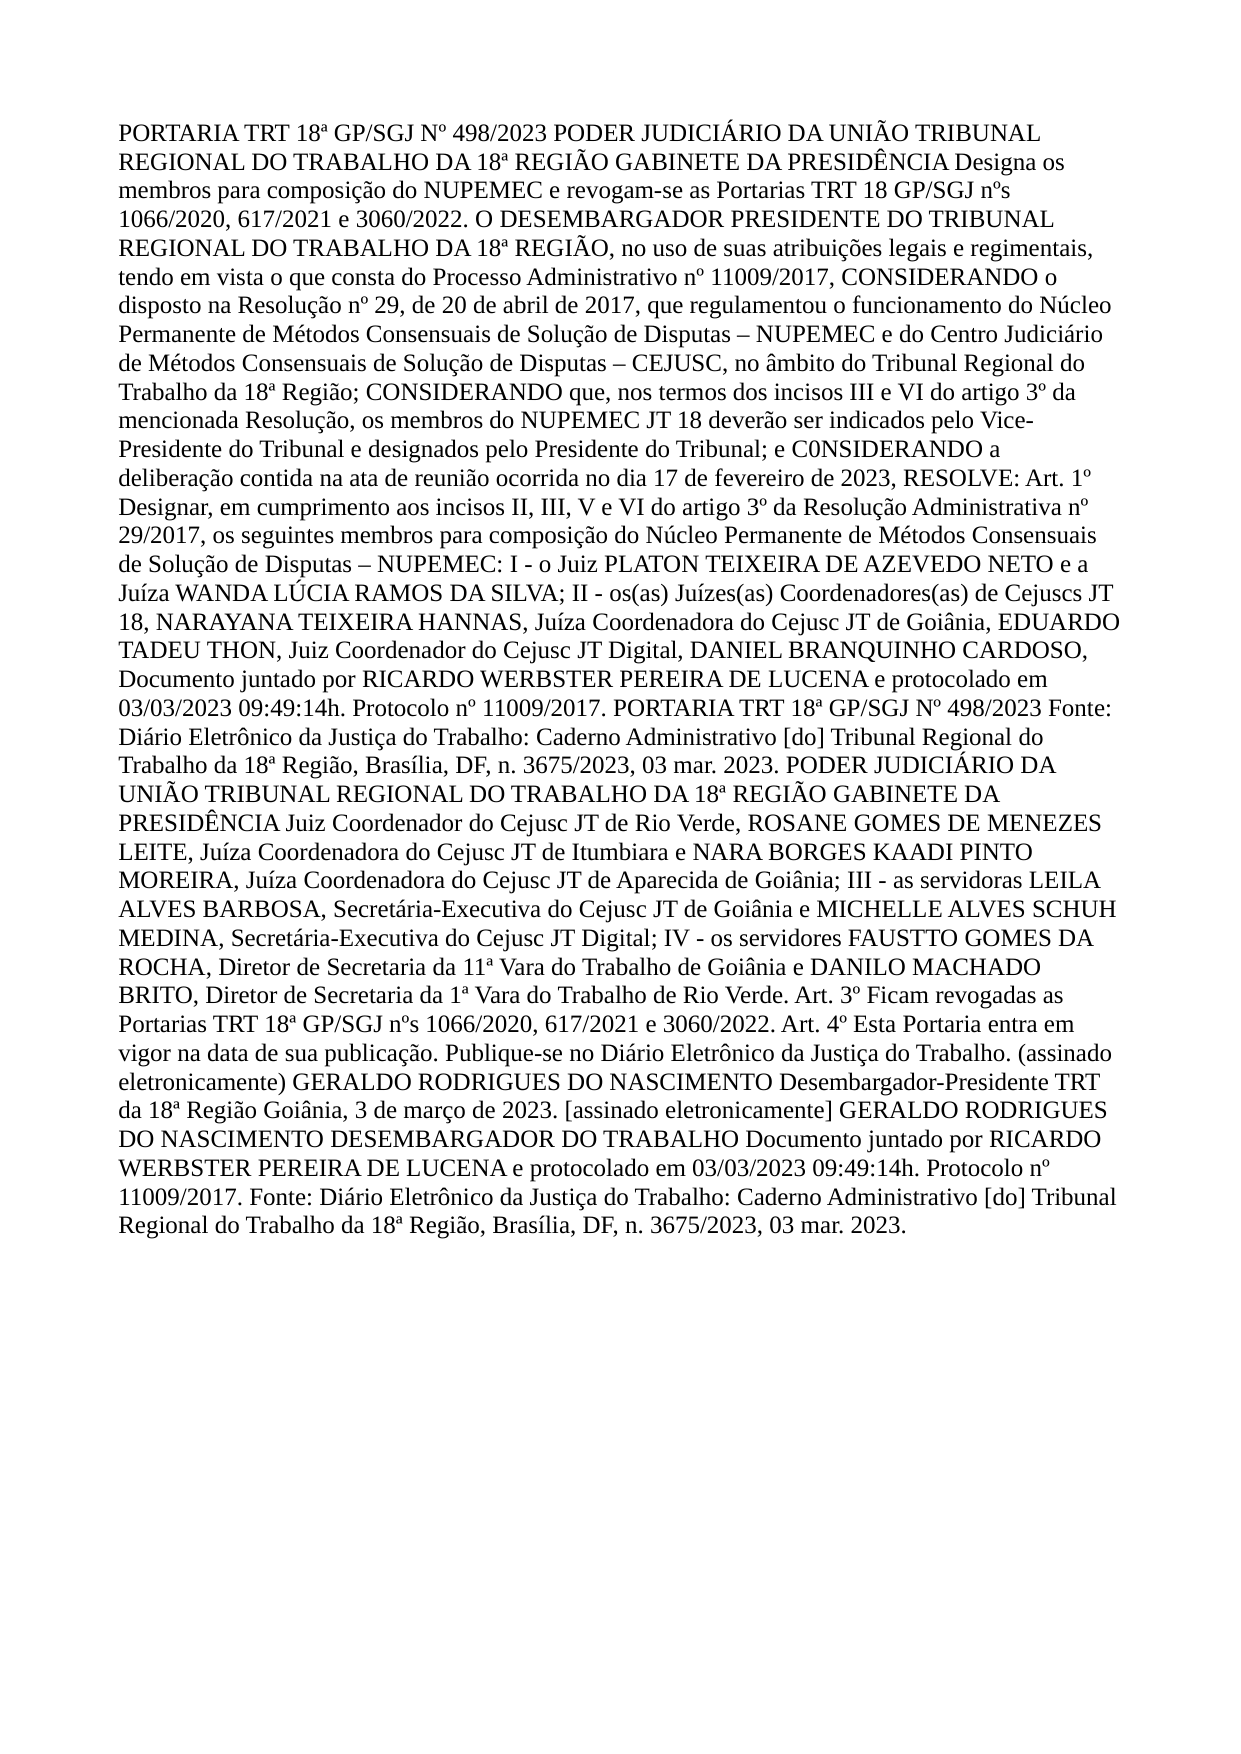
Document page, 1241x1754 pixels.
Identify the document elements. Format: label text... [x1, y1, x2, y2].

text PORTARIA TRT 18ª GP/SGJ Nº 498/2023 PODER JUDICIÁRIO DA UNIÃO TRIBUNAL REGIONAL DO TRABALHO DA 18ª REGIÃO GABINETE DA PRESIDÊNCIA Designa os membros para composição do NUPEMEC e revogam-se as Portarias TRT 18 GP/SGJ nºs 1066/2020, 617/2021 e 3060/2022. O DESEMBARGADOR PRESIDENTE DO TRIBUNAL REGIONAL DO TRABALHO DA 18ª REGIÃO, no uso de suas atribuições legais e regimentais, tendo em vista o que consta do Processo Administrativo nº 11009/2017, CONSIDERANDO o disposto na Resolução nº 29, de 20 de abril de 2017, que regulamentou o funcionamento do Núcleo Permanente de Métodos Consensuais de Solução de Disputas – NUPEMEC e do Centro Judiciário de Métodos Consensuais de Solução de Disputas – CEJUSC, no âmbito do Tribunal Regional do Trabalho da 18ª Região; CONSIDERANDO que, nos termos dos incisos III e VI do artigo 3º da mencionada Resolução, os membros do NUPEMEC JT 18 deverão ser indicados pelo Vice-Presidente do Tribunal e designados pelo Presidente do Tribunal; e C0NSIDERANDO a deliberação contida na ata de reunião ocorrida no dia 17 de fevereiro de 2023, RESOLVE: Art. 1º Designar, em cumprimento aos incisos II, III, V e VI do artigo 3º da Resolução Administrativa nº 29/2017, os seguintes membros para composição do Núcleo Permanente de Métodos Consensuais de Solução de Disputas – NUPEMEC: I - o Juiz PLATON TEIXEIRA DE AZEVEDO NETO e a Juíza WANDA LÚCIA RAMOS DA SILVA; II - os(as) Juízes(as) Coordenadores(as) de Cejuscs JT 18, NARAYANA TEIXEIRA HANNAS, Juíza Coordenadora do Cejusc JT de Goiânia, EDUARDO TADEU THON, Juiz Coordenador do Cejusc JT Digital, DANIEL BRANQUINHO CARDOSO, Documento juntado por RICARDO WERBSTER PEREIRA DE LUCENA e protocolado em 03/03/2023 09:49:14h. Protocolo nº 11009/2017. PORTARIA TRT 18ª GP/SGJ Nº 498/2023 Fonte: Diário Eletrônico da Justiça do Trabalho: Caderno Administrativo [do] Tribunal Regional do Trabalho da 18ª Região, Brasília, DF, n. 3675/2023, 03 mar. 2023. PODER JUDICIÁRIO DA UNIÃO TRIBUNAL REGIONAL DO TRABALHO DA 18ª REGIÃO GABINETE DA PRESIDÊNCIA Juiz Coordenador do Cejusc JT de Rio Verde, ROSANE GOMES DE MENEZES LEITE, Juíza Coordenadora do Cejusc JT de Itumbiara e NARA BORGES KAADI PINTO MOREIRA, Juíza Coordenadora do Cejusc JT de Aparecida de Goiânia; III - as servidoras LEILA ALVES BARBOSA, Secretária-Executiva do Cejusc JT de Goiânia e MICHELLE ALVES SCHUH MEDINA, Secretária-Executiva do Cejusc JT Digital; IV - os servidores FAUSTTO GOMES DA ROCHA, Diretor de Secretaria da 11ª Vara do Trabalho de Goiânia e DANILO MACHADO BRITO, Diretor de Secretaria da 1ª Vara do Trabalho de Rio Verde. Art. 3º Ficam revogadas as Portarias TRT 18ª GP/SGJ nºs 1066/2020, 617/2021 e 3060/2022. Art. 4º Esta Portaria entra em vigor na data de sua publicação. Publique-se no Diário Eletrônico da Justiça do Trabalho. (assinado eletronicamente) GERALDO RODRIGUES DO NASCIMENTO Desembargador-Presidente TRT da 18ª Região Goiânia, 3 de março de 2023. [assinado eletronicamente] GERALDO RODRIGUES DO NASCIMENTO DESEMBARGADOR DO TRABALHO Documento juntado por RICARDO WERBSTER PEREIRA DE LUCENA e protocolado em 03/03/2023 09:49:14h. Protocolo nº 11009/2017. Fonte: Diário Eletrônico da Justiça do Trabalho: Caderno Administrativo [do] Tribunal Regional do Trabalho da 18ª Região, Brasília, DF, n. 3675/2023, 03 mar. 2023. [118, 118, 1122, 1239]
